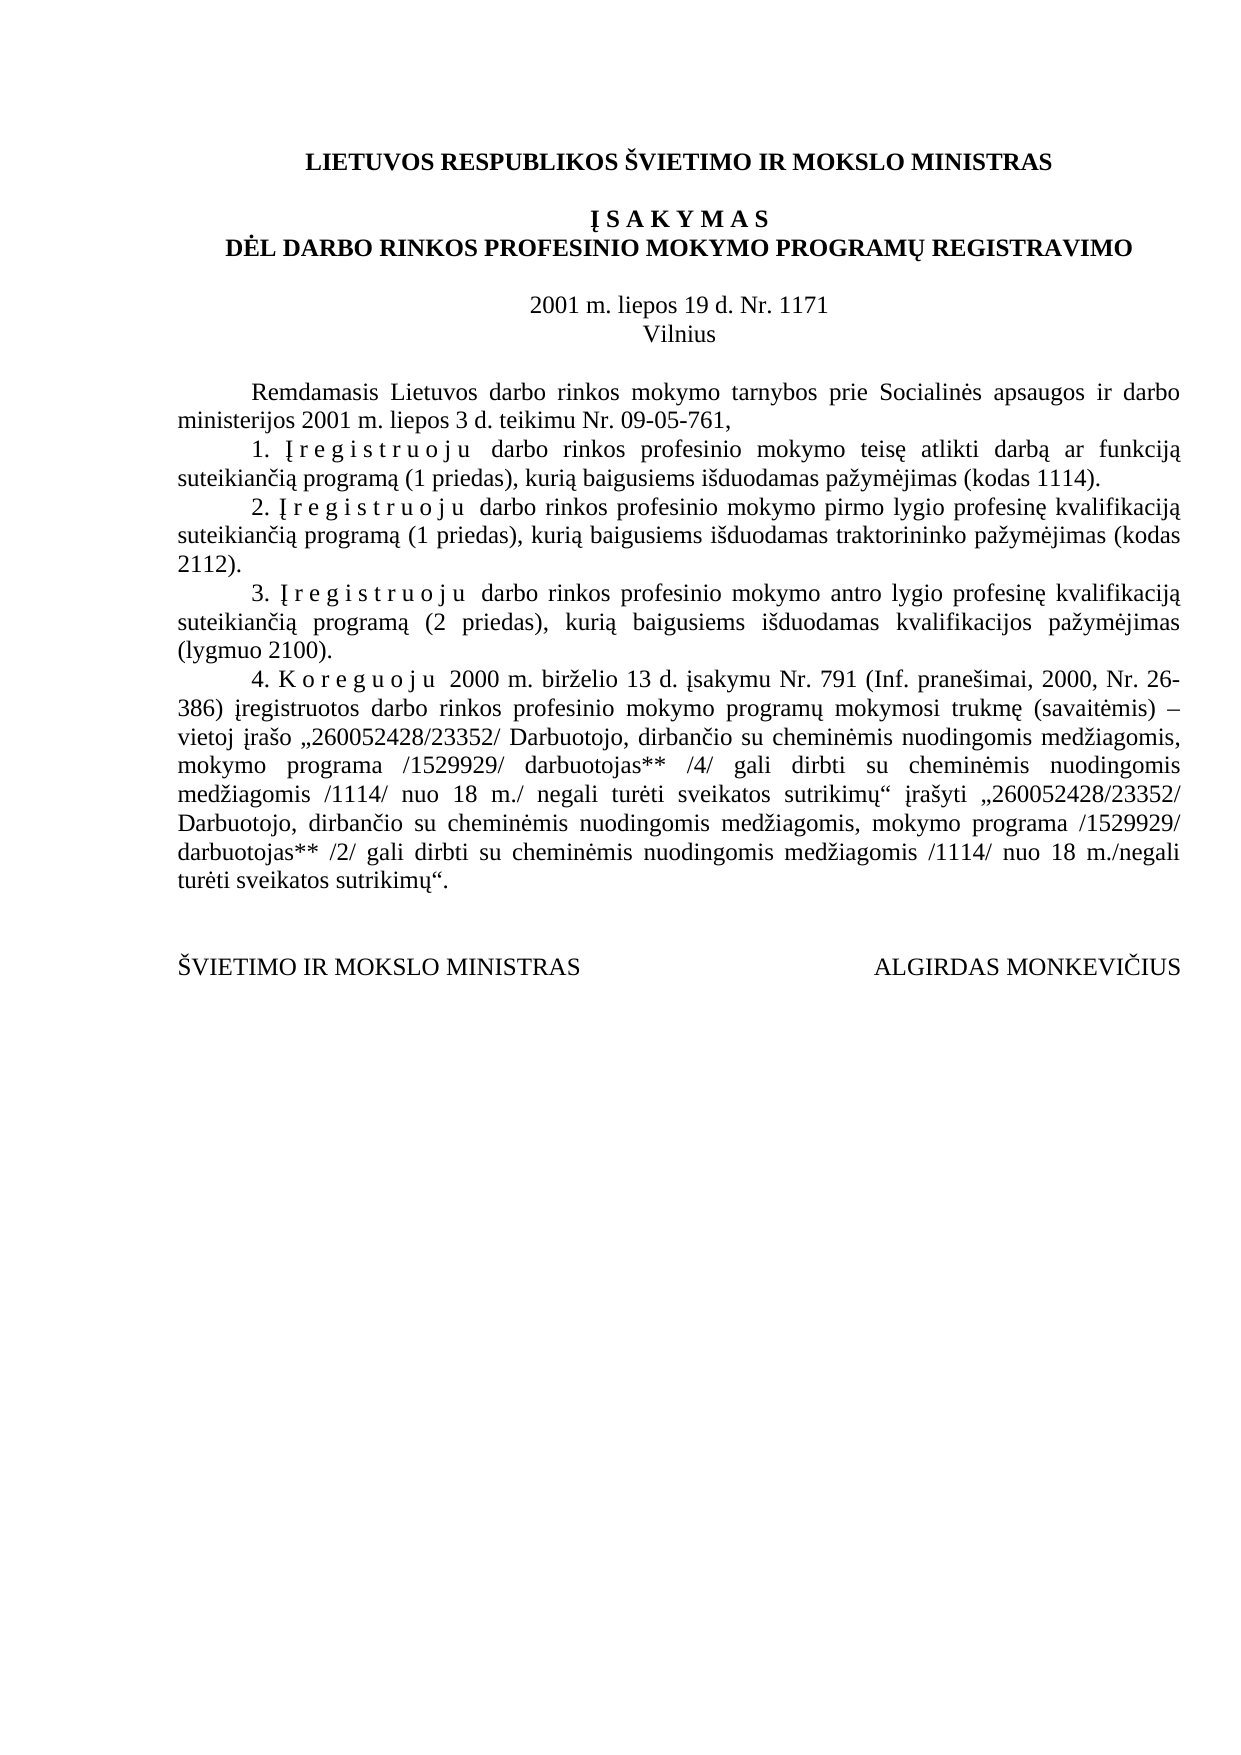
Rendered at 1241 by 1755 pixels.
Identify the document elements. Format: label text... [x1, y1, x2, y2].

text Į S A K Y M A S [177, 204, 1181, 233]
text Remdamasis Lietuvos darbo rinkos mokymo tarnybos prie Socialinės apsaugos ir darbo ministerijos 2001 m. liepos 3 d. teikimu Nr. 09-05-761, [177, 377, 1181, 434]
text ŠVIETIMO IR MOKSLO MINISTRAS ALGIRDAS MONKEVIČIUS [177, 952, 1181, 981]
text DĖL DARBO RINKOS PROFESINIO MOKYMO PROGRAMŲ REGISTRAVIMO [177, 233, 1181, 262]
text 2001 m. liepos 19 d. Nr. 1171 [177, 291, 1181, 319]
text 3. Įregistruoju darbo rinkos profesinio mokymo antro lygio profesinę kvalifikaciją suteikiančią programą (2 priedas), kurią baigusiems išduodamas kvalifikacijos pažymėjimas (lygmuo 2100). [177, 578, 1181, 664]
text Vilnius [177, 319, 1181, 348]
text 1. Įregistruoju darbo rinkos profesinio mokymo teisę atlikti darbą ar funkciją suteikiančią programą (1 priedas), kurią baigusiems išduodamas pažymėjimas (kodas 1114). [177, 434, 1181, 492]
text 4. Koreguoju 2000 m. birželio 13 d. įsakymu Nr. 791 (Inf. pranešimai, 2000, Nr. 26-386) įregistruotos darbo rinkos profesinio mokymo programų mokymosi trukmę (savaitėmis) – vietoj įrašo „260052428/23352/ Darbuotojo, dirbančio su cheminėmis nuodingomis medžiagomis, mokymo programa /1529929/ darbuotojas** /4/ gali dirbti su cheminėmis nuodingomis medžiagomis /1114/ nuo 18 m./ negali turėti sveikatos sutrikimų“ įrašyti „260052428/23352/ Darbuotojo, dirbančio su cheminėmis nuodingomis medžiagomis, mokymo programa /1529929/ darbuotojas** /2/ gali dirbti su cheminėmis nuodingomis medžiagomis /1114/ nuo 18 m./negali turėti sveikatos sutrikimų“. [177, 664, 1181, 894]
text LIETUVOS RESPUBLIKOS ŠVIETIMO IR MOKSLO MINISTRAS [177, 147, 1181, 176]
text 2. Įregistruoju darbo rinkos profesinio mokymo pirmo lygio profesinę kvalifikaciją suteikiančią programą (1 priedas), kurią baigusiems išduodamas traktorininko pažymėjimas (kodas 2112). [177, 492, 1181, 578]
